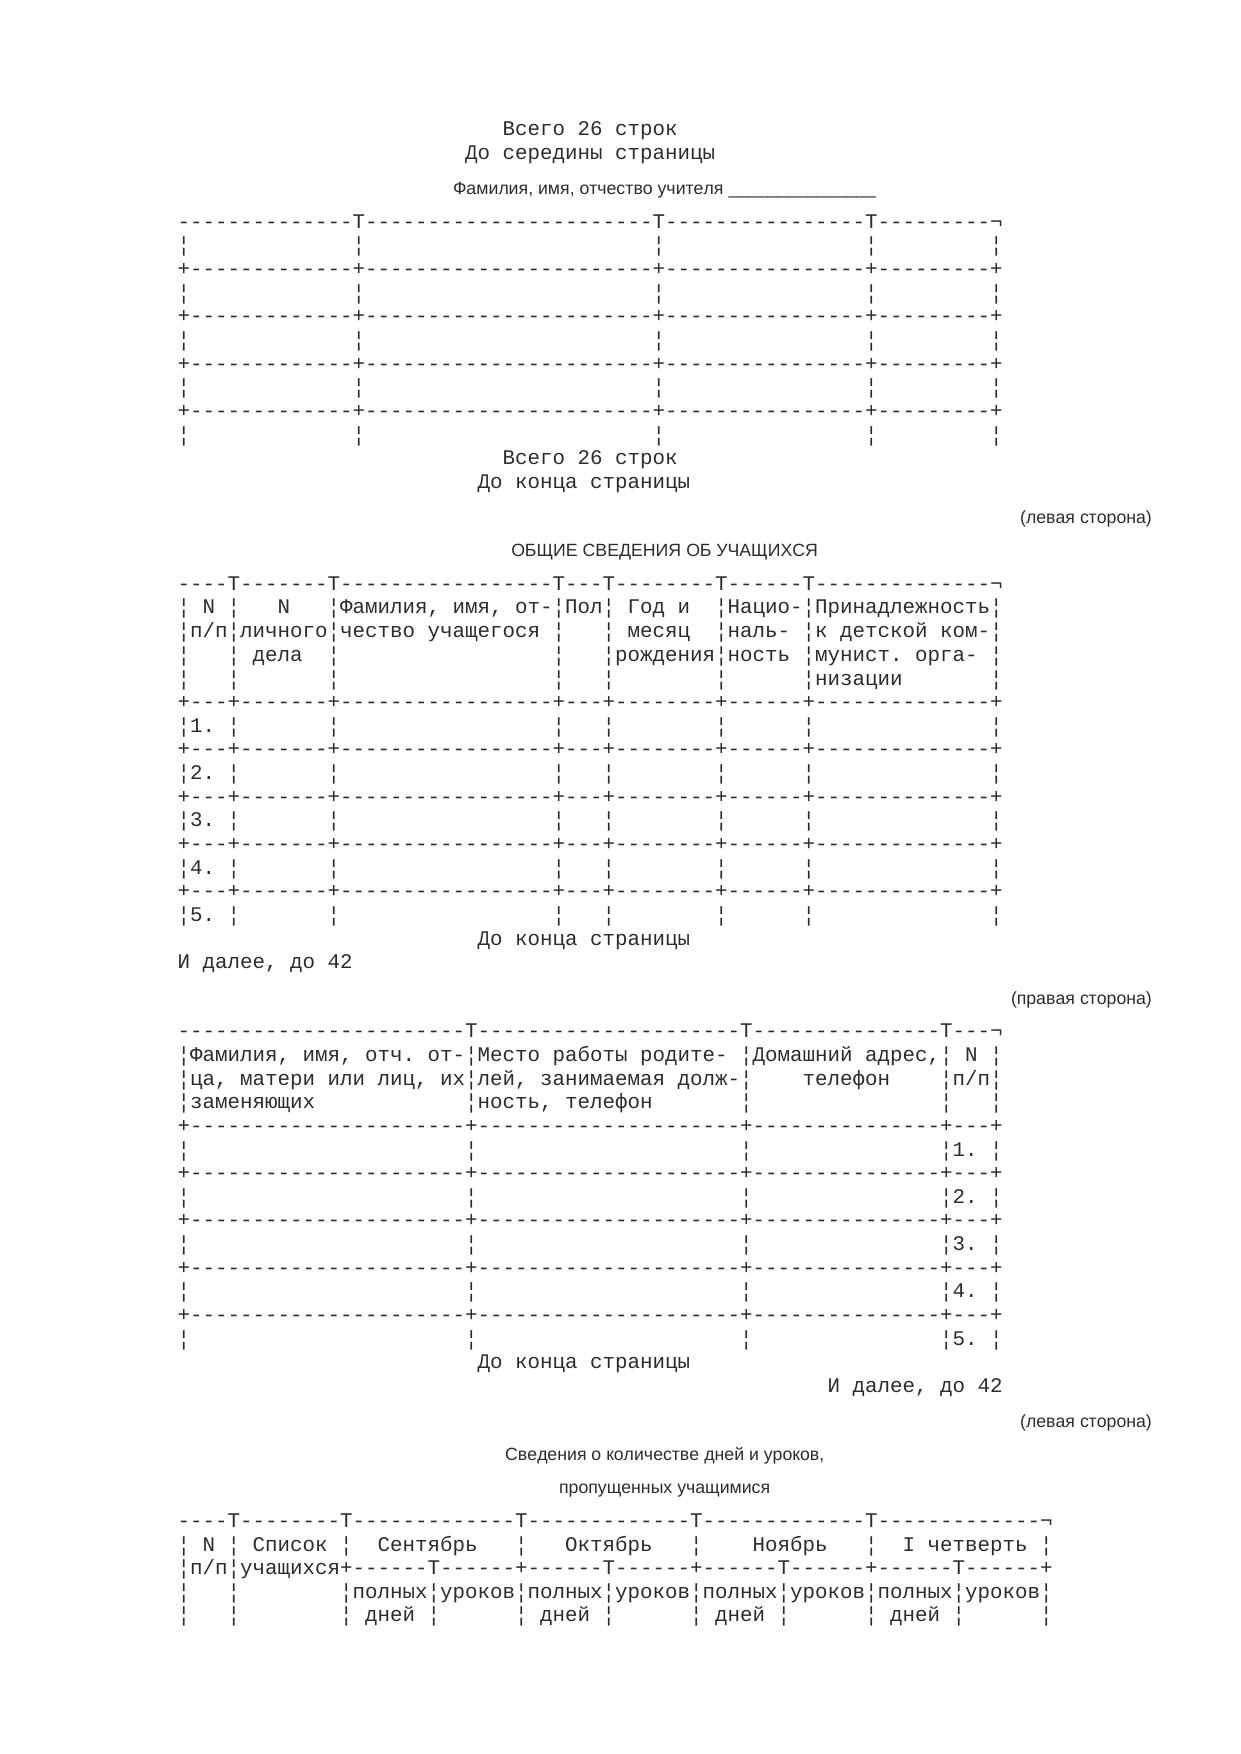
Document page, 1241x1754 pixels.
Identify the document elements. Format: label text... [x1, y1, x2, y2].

text --------------T-----------------------T----------------T---------¬ [177, 211, 1152, 234]
text ¦5. ¦ ¦ ¦ ¦ ¦ ¦ ¦ [177, 904, 1152, 928]
text (правая сторона) [177, 987, 1152, 1008]
text +----------------------+---------------------+---------------+---+ [177, 1209, 1152, 1233]
text Фамилия, имя, отчество учителя _______________ [177, 178, 1152, 198]
text +---+-------+-----------------+---+--------+------+--------------+ [177, 738, 1152, 762]
text ¦п/п¦личного¦чество учащегося ¦ ¦ месяц ¦наль- ¦к детской ком-¦ [177, 620, 1152, 644]
text И далее, до 42 [177, 951, 1152, 975]
text ¦п/п¦учащихся+------T------+------T------+------T------+------T------+ [177, 1557, 1152, 1581]
text ¦ца, матери или лиц, их¦лей, занимаемая долж-¦ телефон ¦п/п¦ [177, 1068, 1152, 1091]
text ----T--------T-------------T-------------T-------------T-------------¬ [177, 1510, 1152, 1533]
text ¦ ¦ ¦ ¦5. ¦ [177, 1328, 1152, 1351]
text До конца страницы [177, 471, 1152, 494]
text +-------------+-----------------------+----------------+---------+ [177, 305, 1152, 329]
text До конца страницы [177, 1351, 1152, 1375]
text ¦1. ¦ ¦ ¦ ¦ ¦ ¦ ¦ [177, 715, 1152, 738]
text +---+-------+-----------------+---+--------+------+--------------+ [177, 880, 1152, 904]
text +---+-------+-----------------+---+--------+------+--------------+ [177, 691, 1152, 715]
text До середины страницы [177, 142, 1152, 165]
text ¦ ¦ ¦ ¦4. ¦ [177, 1280, 1152, 1304]
text (левая сторона) [177, 507, 1152, 527]
text -----------------------T---------------------T---------------T---¬ [177, 1020, 1152, 1044]
text +---+-------+-----------------+---+--------+------+--------------+ [177, 786, 1152, 809]
text Всего 26 строк [177, 118, 1152, 142]
text (левая сторона) [177, 1411, 1152, 1432]
text Сведения о количестве дней и уроков, [177, 1444, 1152, 1464]
text ¦ ¦ ¦ ¦ ¦ [177, 376, 1152, 400]
text ¦ ¦ ¦ ¦ ¦ [177, 234, 1152, 258]
text ----T-------T-----------------T---T--------T------T--------------¬ [177, 573, 1152, 597]
text ¦ ¦ ¦ ¦2. ¦ [177, 1186, 1152, 1209]
text +---+-------+-----------------+---+--------+------+--------------+ [177, 833, 1152, 857]
text ¦ ¦ ¦ ¦3. ¦ [177, 1233, 1152, 1257]
text Всего 26 строк [177, 447, 1152, 471]
text ¦ ¦ ¦ ¦ ¦ [177, 329, 1152, 353]
text До конца страницы [177, 928, 1152, 951]
text ¦ N ¦ Список ¦ Сентябрь ¦ Октябрь ¦ Ноябрь ¦ I четверть ¦ [177, 1533, 1152, 1557]
text ¦ ¦ ¦ ¦ ¦ ¦ ¦низации ¦ [177, 667, 1152, 691]
text ¦3. ¦ ¦ ¦ ¦ ¦ ¦ ¦ [177, 809, 1152, 833]
text ¦ ¦ ¦ дней ¦ ¦ дней ¦ ¦ дней ¦ ¦ дней ¦ ¦ [177, 1604, 1152, 1628]
text ¦ N ¦ N ¦Фамилия, имя, от-¦Пол¦ Год и ¦Нацио-¦Принадлежность¦ [177, 597, 1152, 620]
text +----------------------+---------------------+---------------+---+ [177, 1162, 1152, 1186]
text +----------------------+---------------------+---------------+---+ [177, 1115, 1152, 1138]
text ¦ ¦ ¦ ¦1. ¦ [177, 1138, 1152, 1162]
text И далее, до 42 [177, 1375, 1152, 1399]
text ¦4. ¦ ¦ ¦ ¦ ¦ ¦ ¦ [177, 857, 1152, 880]
text ¦ ¦ ¦полных¦уроков¦полных¦уроков¦полных¦уроков¦полных¦уроков¦ [177, 1581, 1152, 1604]
text +-------------+-----------------------+----------------+---------+ [177, 258, 1152, 282]
text ¦ ¦ ¦ ¦ ¦ [177, 282, 1152, 305]
text ¦ ¦ дела ¦ ¦ ¦рождения¦ность ¦мунист. орга- ¦ [177, 644, 1152, 667]
text ¦заменяющих ¦ность, телефон ¦ ¦ ¦ [177, 1091, 1152, 1115]
text +-------------+-----------------------+----------------+---------+ [177, 400, 1152, 424]
text ¦2. ¦ ¦ ¦ ¦ ¦ ¦ ¦ [177, 762, 1152, 786]
text +-------------+-----------------------+----------------+---------+ [177, 353, 1152, 376]
text +----------------------+---------------------+---------------+---+ [177, 1304, 1152, 1328]
text пропущенных учащимися [177, 1477, 1152, 1497]
text ОБЩИЕ СВЕДЕНИЯ ОБ УЧАЩИХСЯ [177, 540, 1152, 560]
text ¦Фамилия, имя, отч. от-¦Место работы родите- ¦Домашний адрес,¦ N ¦ [177, 1044, 1152, 1068]
text ¦ ¦ ¦ ¦ ¦ [177, 424, 1152, 447]
text +----------------------+---------------------+---------------+---+ [177, 1257, 1152, 1280]
